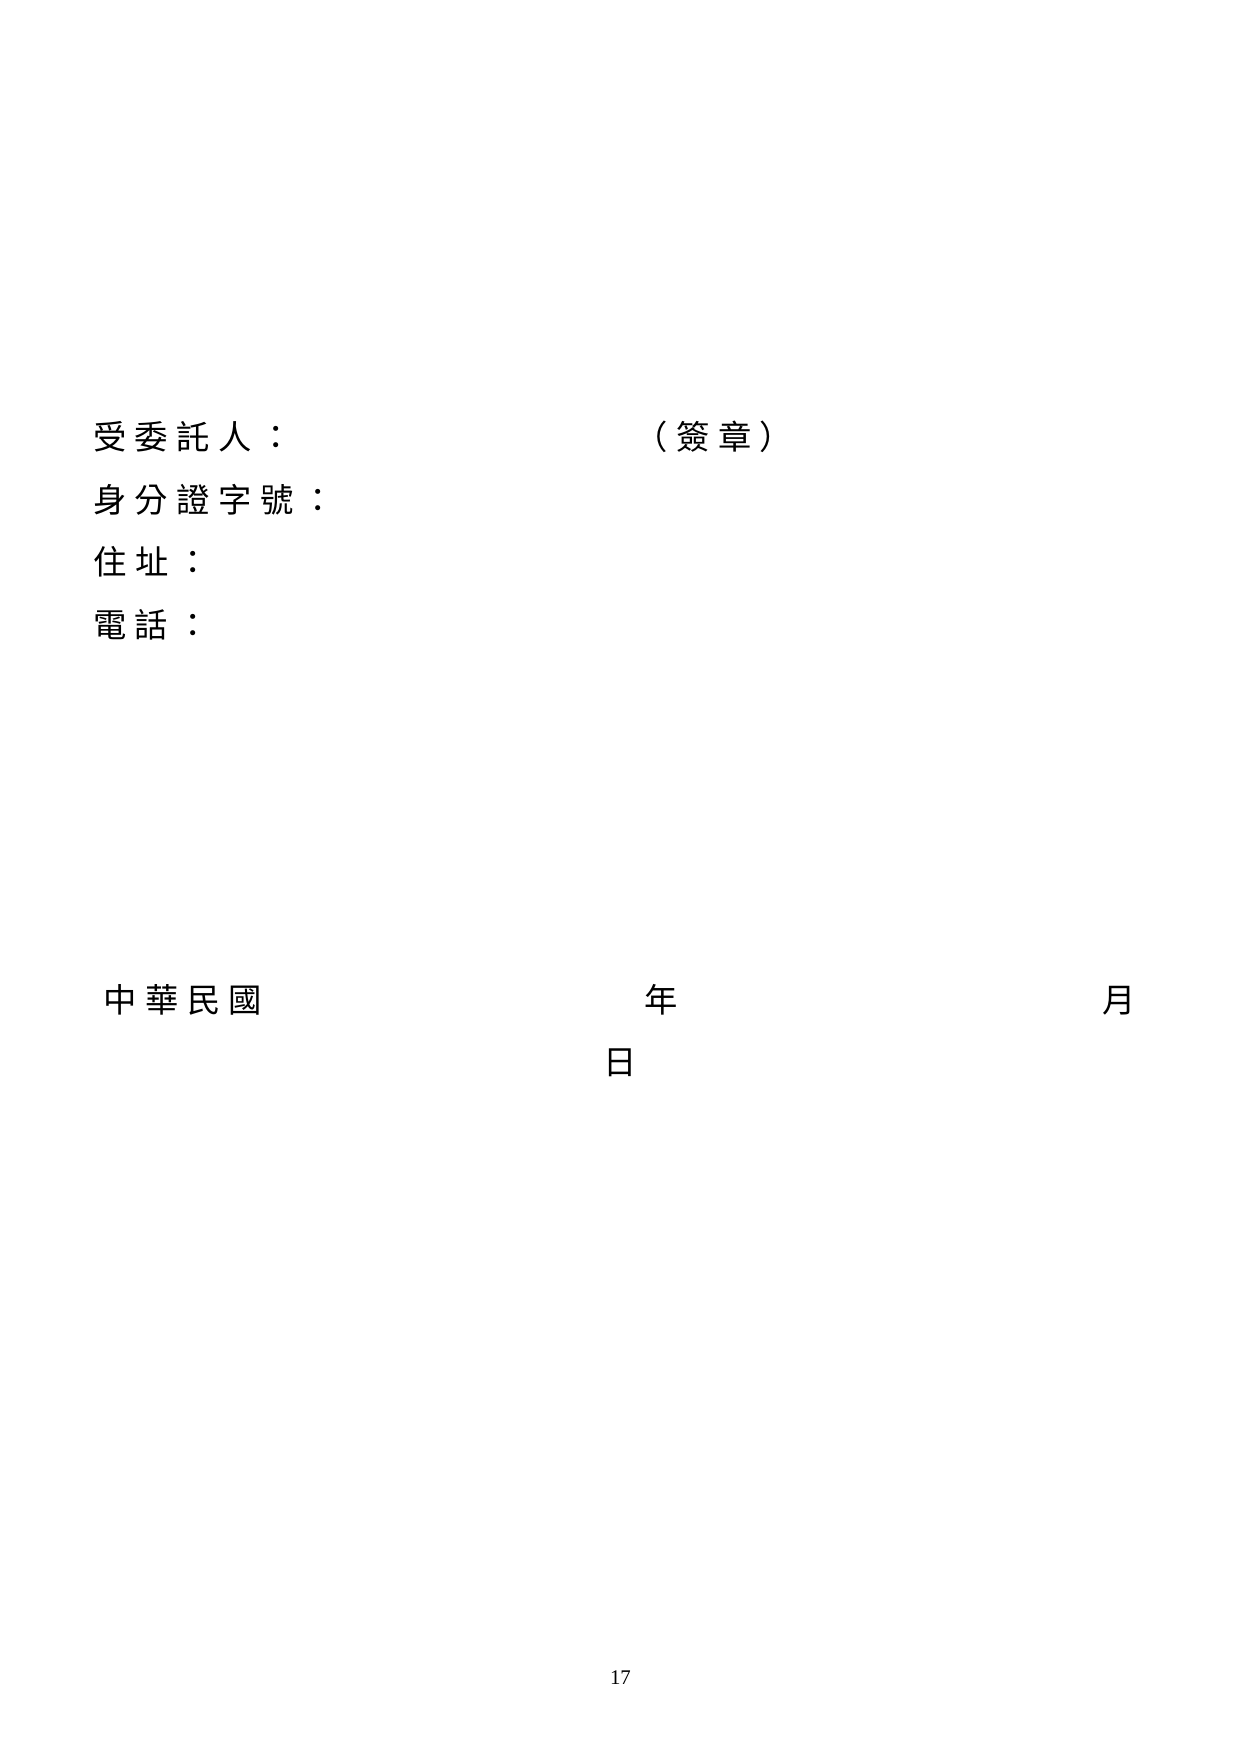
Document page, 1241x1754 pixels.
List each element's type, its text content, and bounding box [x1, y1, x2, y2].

text 住址： [89, 518, 1151, 581]
text 身分證字號： [89, 456, 1151, 518]
text 電話： [89, 581, 1151, 643]
text 中華民國 年 月 日 [89, 956, 1151, 1081]
text 受委託人： （簽章） [89, 393, 1151, 456]
